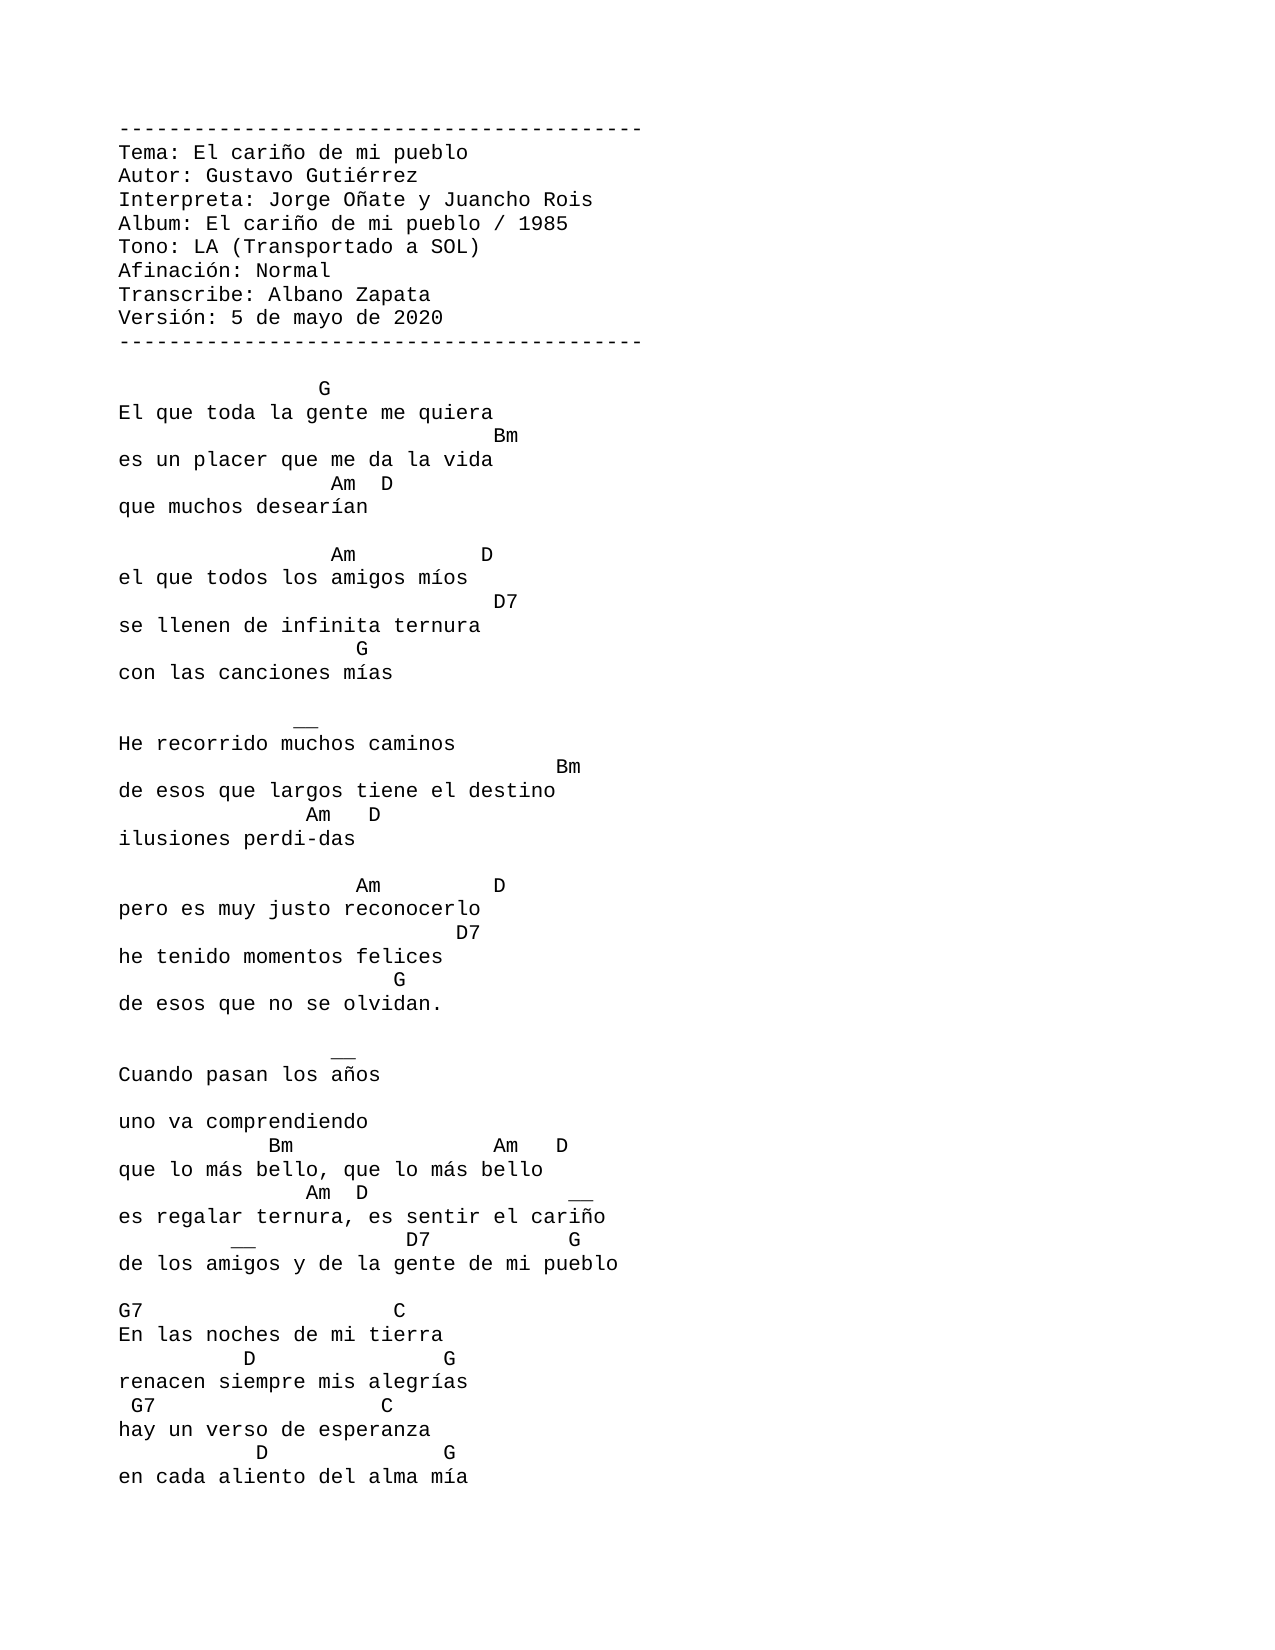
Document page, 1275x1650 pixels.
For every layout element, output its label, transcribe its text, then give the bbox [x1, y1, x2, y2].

text Versión: 5 de mayo de 2020 [118, 307, 1157, 331]
text de esos que no se olvidan. [118, 993, 1157, 1017]
text Am D [118, 544, 1157, 567]
text que muchos desearían [118, 496, 1157, 520]
text Autor: Gustavo Gutiérrez [118, 165, 1157, 189]
text Transcribe: Albano Zapata [118, 284, 1157, 307]
text __ [118, 1040, 1157, 1064]
text Tono: LA (Transportado a SOL) [118, 236, 1157, 260]
text G7 C [118, 1300, 1157, 1324]
text que lo más bello, que lo más bello [118, 1158, 1157, 1182]
text pero es muy justo reconocerlo [118, 898, 1157, 922]
text D G [118, 1348, 1157, 1371]
text G [118, 378, 1157, 402]
text D7 [118, 591, 1157, 615]
text Album: El cariño de mi pueblo / 1985 [118, 213, 1157, 236]
text en cada aliento del alma mía [118, 1466, 1157, 1489]
text Afinación: Normal [118, 260, 1157, 284]
text Bm Am D [118, 1135, 1157, 1158]
text G [118, 969, 1157, 993]
text es un placer que me da la vida [118, 449, 1157, 473]
text D G [118, 1442, 1157, 1466]
text he tenido momentos felices [118, 946, 1157, 969]
text He recorrido muchos caminos [118, 733, 1157, 757]
text es regalar ternura, es sentir el cariño [118, 1206, 1157, 1229]
text Am D __ [118, 1182, 1157, 1206]
text hay un verso de esperanza [118, 1419, 1157, 1442]
text __ [118, 709, 1157, 733]
text Am D [118, 804, 1157, 827]
text D7 [118, 922, 1157, 946]
text se llenen de infinita ternura [118, 615, 1157, 638]
text de los amigos y de la gente de mi pueblo [118, 1253, 1157, 1277]
text renacen siempre mis alegrías [118, 1371, 1157, 1395]
text ------------------------------------------ [118, 331, 1157, 354]
text En las noches de mi tierra [118, 1324, 1157, 1348]
text Am D [118, 473, 1157, 496]
text __ D7 G [118, 1229, 1157, 1253]
text Bm [118, 757, 1157, 780]
text G7 C [118, 1395, 1157, 1419]
text el que todos los amigos míos [118, 567, 1157, 591]
text ------------------------------------------ [118, 118, 1157, 142]
text con las canciones mías [118, 662, 1157, 686]
text Bm [118, 426, 1157, 449]
text Interpreta: Jorge Oñate y Juancho Rois [118, 189, 1157, 213]
text G [118, 638, 1157, 662]
text Am D [118, 875, 1157, 898]
text El que toda la gente me quiera [118, 402, 1157, 426]
text de esos que largos tiene el destino [118, 780, 1157, 804]
text Tema: El cariño de mi pueblo [118, 142, 1157, 165]
text uno va comprendiendo [118, 1111, 1157, 1135]
text Cuando pasan los años [118, 1064, 1157, 1088]
text ilusiones perdi-das [118, 827, 1157, 851]
